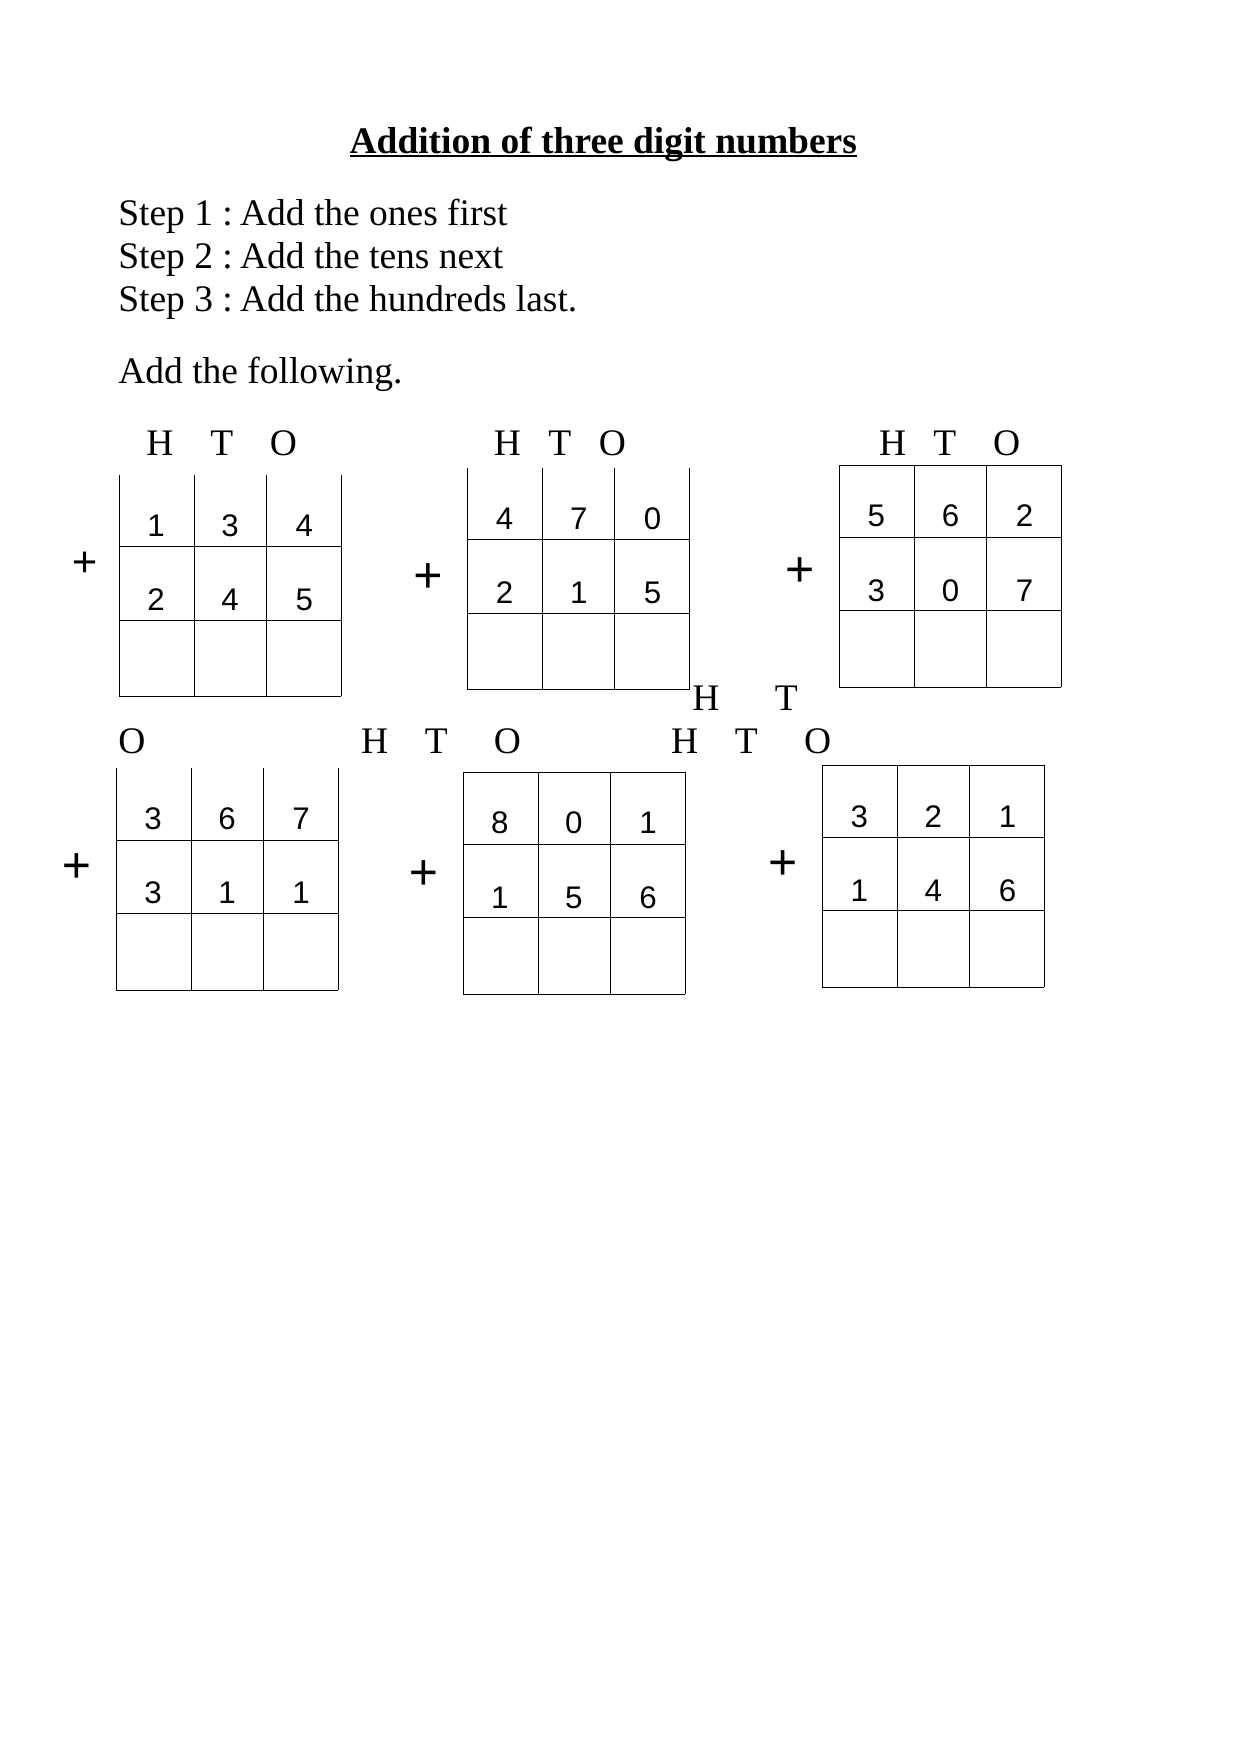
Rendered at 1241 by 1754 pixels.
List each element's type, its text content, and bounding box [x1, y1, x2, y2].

text Addition of three digit numbers [118, 118, 1122, 161]
text H T O H T O H T O [118, 676, 1122, 762]
text H T O H T O H T O [118, 420, 1122, 463]
text Step 1 : Add the ones first [118, 190, 1122, 233]
text Step 3 : Add the hundreds last. [118, 276, 1122, 319]
text Add the following. [118, 348, 1122, 391]
text Step 2 : Add the tens next [118, 233, 1122, 276]
